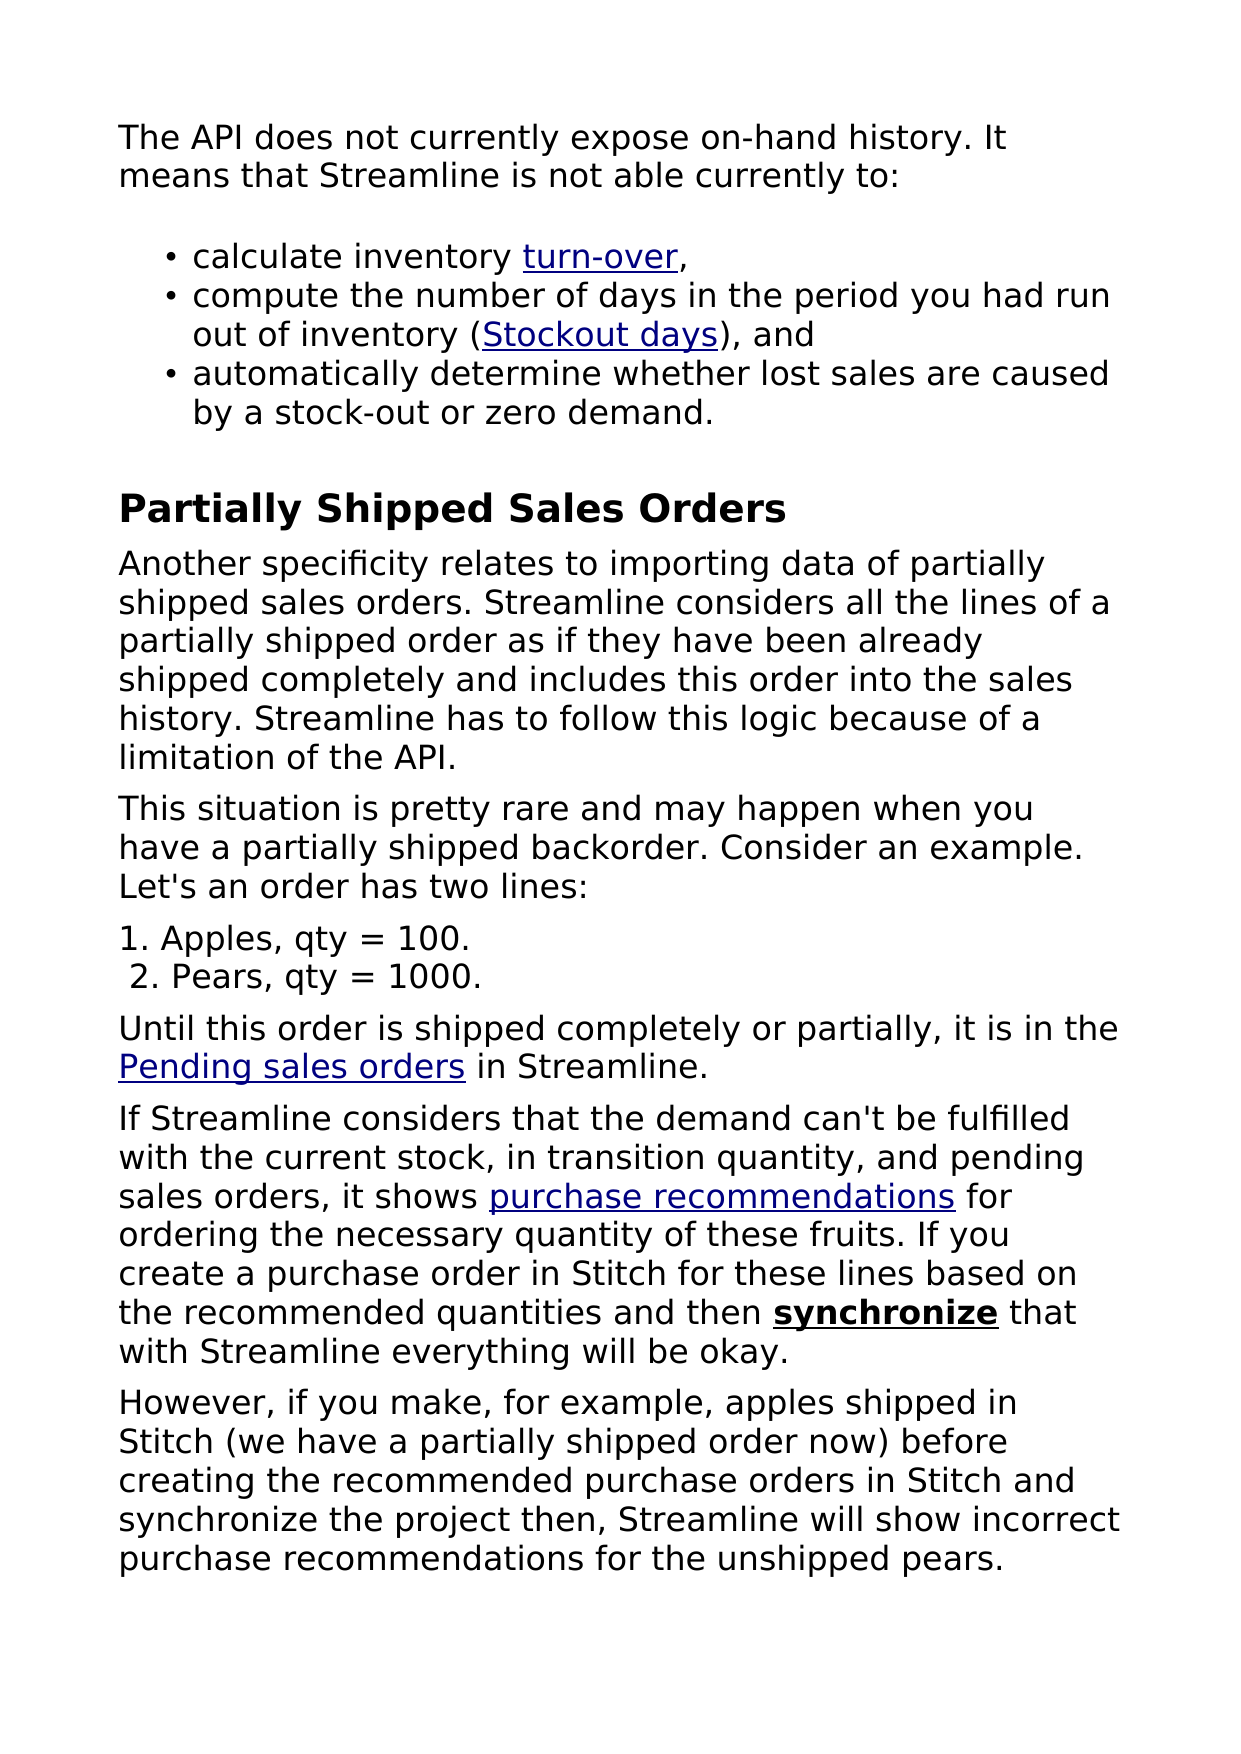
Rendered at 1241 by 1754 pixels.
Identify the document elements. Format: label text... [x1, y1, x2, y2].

text This situation is pretty rare and may happen when you have a partially shipped backorder. Consider an example. Let's an order has two lines: [118, 790, 1122, 906]
text If Streamline considers that the demand can't be fulfilled with the current stock, in transition quantity, and pending sales orders, it shows purchase recommendations for ordering the necessary quantity of these fruits. If you create a purchase order in Stitch for these lines based on the recommended quantities and then synchronize that with Streamline everything will be okay. [118, 1099, 1122, 1371]
list automatically determine whether lost sales are caused by a stock-out or zero demand. [177, 354, 1122, 432]
text However, if you make, for example, apples shipped in Stitch (we have a partially shipped order now) before creating the recommended purchase orders in Stitch and synchronize the project then, Streamline will show incorrect purchase recommendations for the unshipped pears. [118, 1384, 1122, 1578]
text Another specificity relates to importing data of partially shipped sales orders. Streamline considers all the lines of a partially shipped order as if they have been already shipped completely and includes this order into the sales history. Streamline has to follow this logic because of a limitation of the API. [118, 544, 1122, 777]
subtitle Partially Shipped Sales Orders [118, 487, 1122, 532]
list compute the number of days in the period you had run out of inventory (Stockout days), and [177, 277, 1122, 354]
list calculate inventory turn-over, [177, 238, 1122, 277]
text 1. Apples, qty = 100. 2. Pears, qty = 1000. [118, 919, 1122, 997]
text Until this order is shipped completely or partially, it is in the Pending sales orders in Streamline. [118, 1009, 1122, 1087]
text The API does not currently expose on-hand history. It means that Streamline is not able currently to: [118, 118, 1122, 196]
